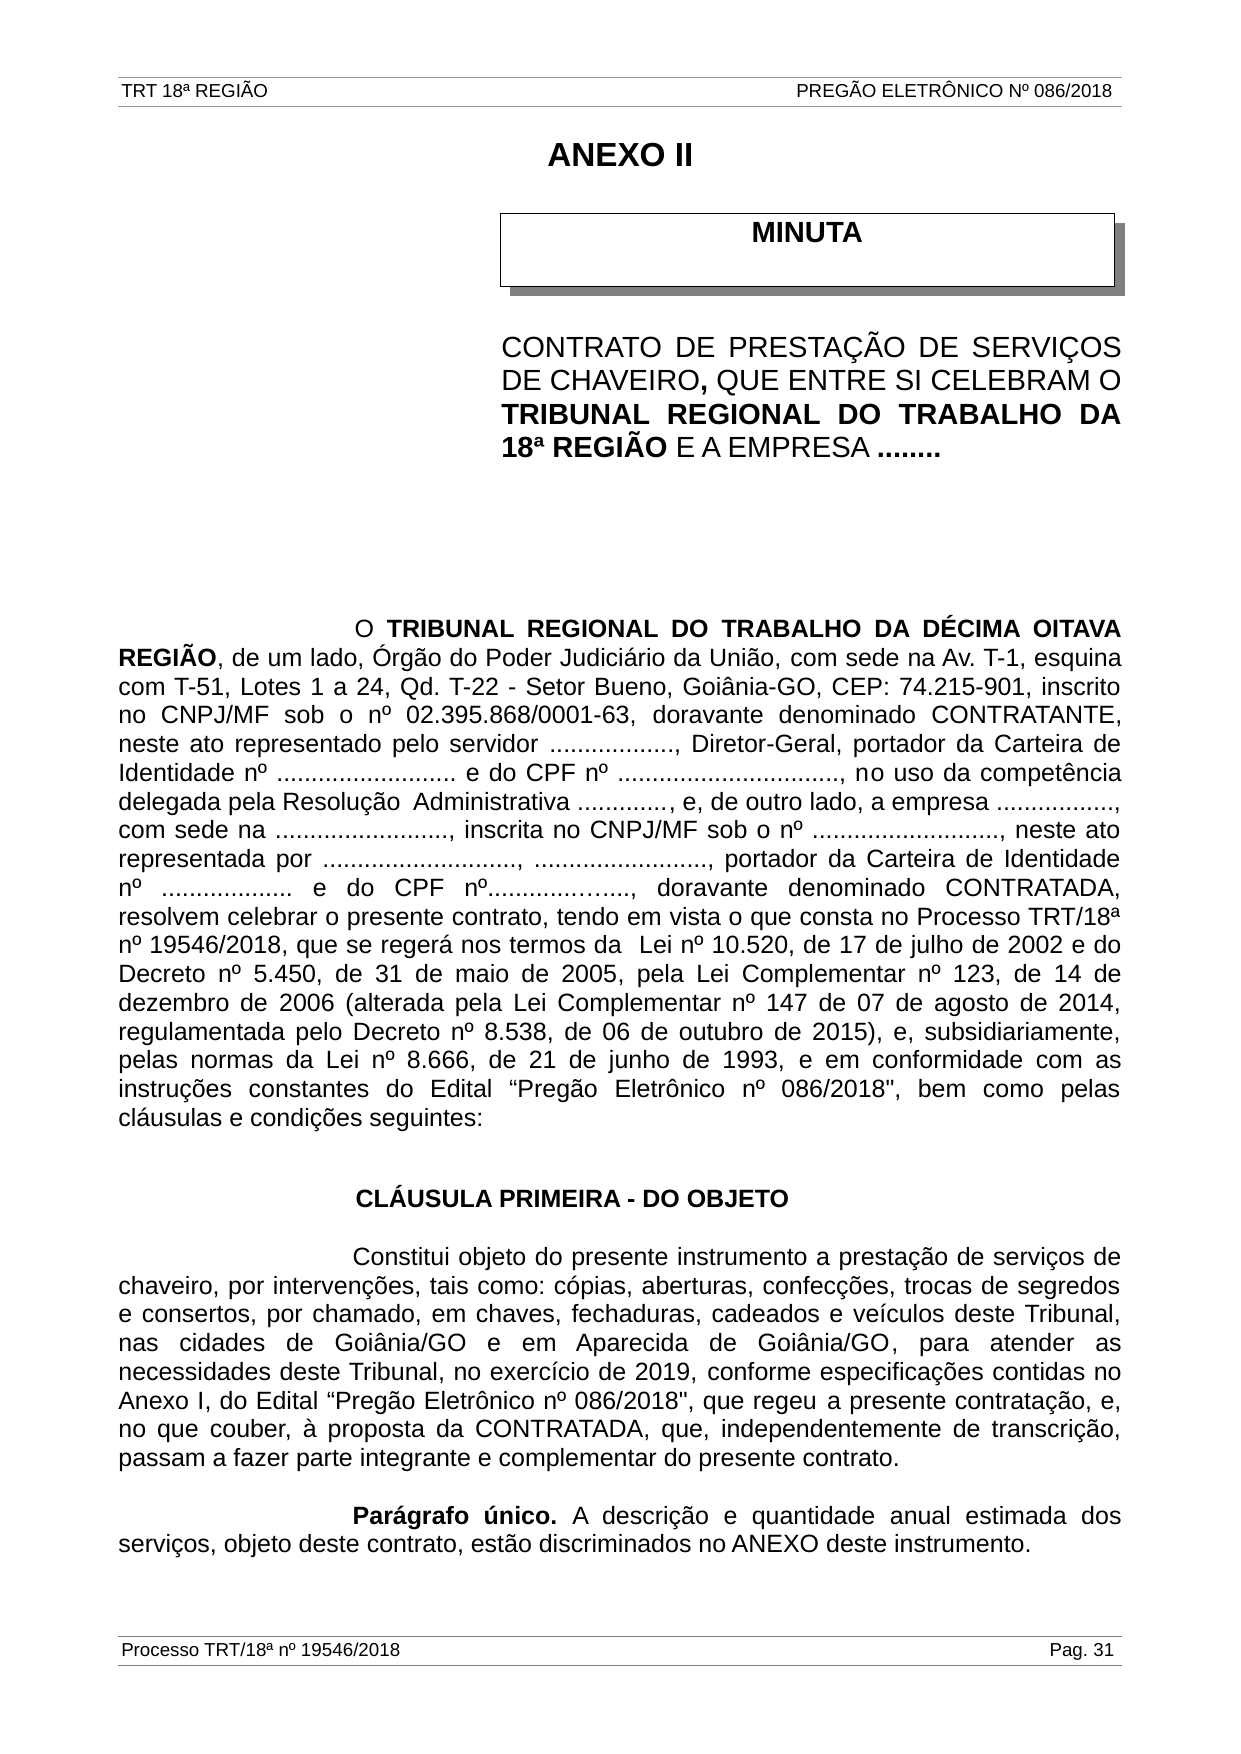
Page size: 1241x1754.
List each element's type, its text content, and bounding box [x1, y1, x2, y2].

text Parágrafo único. A descrição e quantidade anual estimada dos serviços, objeto deste contrato, estão discriminados no ANEXO deste instrumento. [118, 1501, 1122, 1558]
text Constitui objeto do presente instrumento a prestação de serviços de chaveiro, por intervenções, tais como: cópias, aberturas, confecções, trocas de segredos e consertos, por chamado, em chaves, fechaduras, cadeados e veículos deste Tribunal, nas cidades de Goiânia/GO e em Aparecida de Goiânia/GO, para atender as necessidades deste Tribunal, no exercício de 2019, conforme especificações contidas no Anexo I, do Edital “Pregão Eletrônico nº 086/2018", que regeu a presente contratação, e, no que couber, à proposta da CONTRATADA, que, independentemente de transcrição, passam a fazer parte integrante e complementar do presente contrato. [118, 1242, 1122, 1472]
text O TRIBUNAL REGIONAL DO TRABALHO DA DÉCIMA OITAVA REGIÃO, de um lado, Órgão do Poder Judiciário da União, com sede na Av. T-1, esquina com T-51, Lotes 1 a 24, Qd. T-22 - Setor Bueno, Goiânia-GO, CEP: 74.215-901, inscrito no CNPJ/MF sob o nº 02.395.868/0001-63, doravante denominado CONTRATANTE, neste ato representado pelo servidor .................., Diretor-Geral, portador da Carteira de Identidade nº .......................... e do CPF nº ................................, no uso da competência delegada pela Resolução Administrativa ............., e, de outro lado, a empresa ................., com sede na ........................., inscrita no CNPJ/MF sob o nº ..........................., neste ato representada por ............................, ........................., portador da Carteira de Identidade nº ................... e do CPF nº.............…...., doravante denominado CONTRATADA, resolvem celebrar o presente contrato, tendo em vista o que consta no Processo TRT/18ª nº 19546/2018, que se regerá nos termos da Lei nº 10.520, de 17 de julho de 2002 e do Decreto nº 5.450, de 31 de maio de 2005, pela Lei Complementar nº 123, de 14 de dezembro de 2006 (alterada pela Lei Complementar nº 147 de 07 de agosto de 2014, regulamentada pelo Decreto nº 8.538, de 06 de outubro de 2015), e, subsidiariamente, pelas normas da Lei nº 8.666, de 21 de junho de 1993, e em conformidade com as instruções constantes do Edital “Pregão Eletrônico nº 086/2018", bem como pelas cláusulas e condições seguintes: [118, 614, 1122, 1132]
text CONTRATO DE PRESTAÇÃO DE SERVIÇOS DE CHAVEIRO, QUE ENTRE SI CELEBRAM O TRIBUNAL REGIONAL DO TRABALHO DA 18ª REGIÃO E A EMPRESA ........ [501, 330, 1122, 464]
text CLÁUSULA PRIMEIRA - DO OBJETO [118, 1184, 1122, 1213]
text MINUTA [501, 214, 1114, 249]
text ANEXO II [118, 136, 1122, 174]
